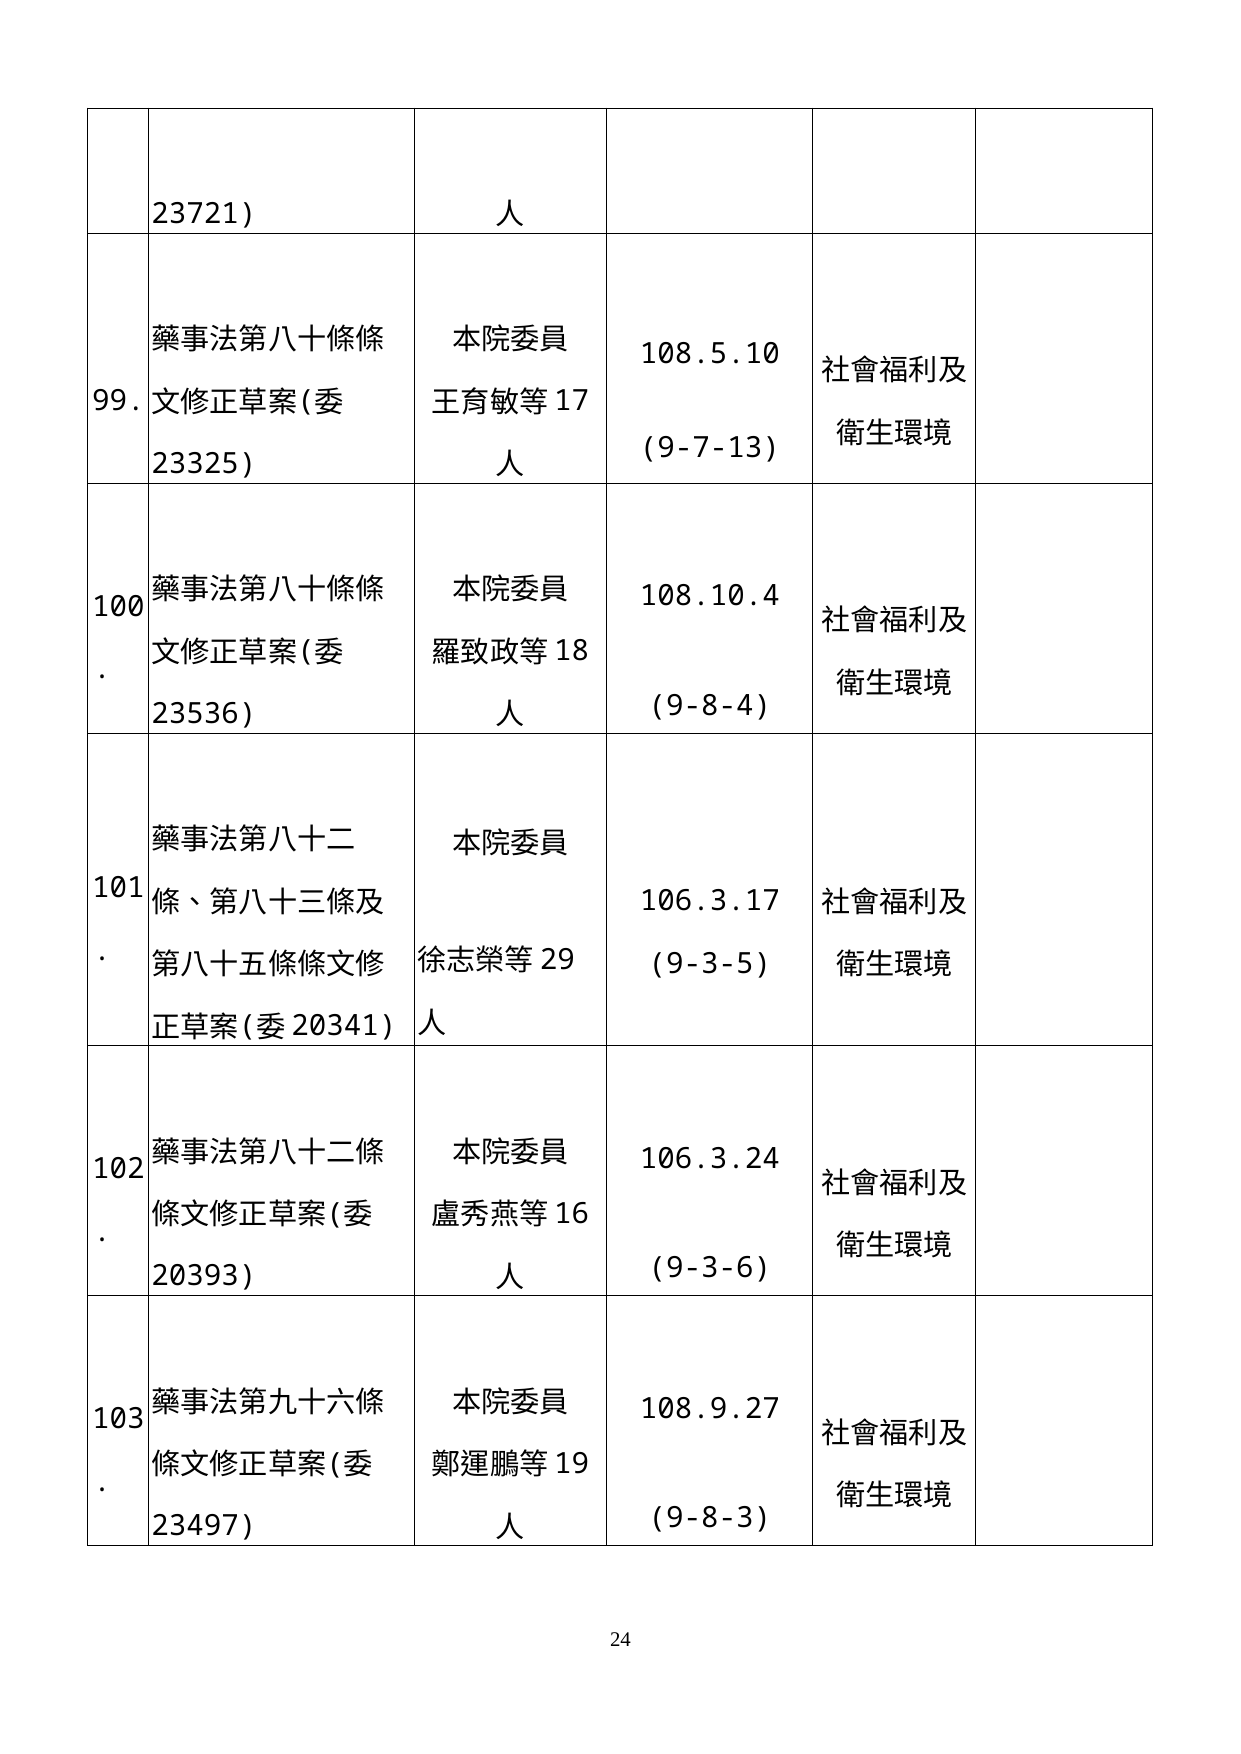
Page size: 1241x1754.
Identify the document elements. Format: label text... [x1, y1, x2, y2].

table_cell [976, 1296, 1152, 1545]
table_cell 社會福利及衛生環境 [813, 484, 975, 733]
table_cell 本院委員 鄭運鵬等19人 [415, 1296, 606, 1545]
table_cell 社會福利及衛生環境 [813, 734, 975, 1045]
table_cell [976, 234, 1152, 483]
table_cell 108.10.4 (9-8-4) [607, 484, 812, 733]
table_cell [976, 109, 1152, 233]
table_cell 108.9.27 (9-8-3) [607, 1296, 812, 1545]
table_cell 本院委員 羅致政等18人 [415, 484, 606, 733]
table_cell 社會福利及衛生環境 [813, 1046, 975, 1295]
table_cell [88, 1296, 148, 1545]
table_cell 藥事法第八十二條條文修正草案(委20393) [149, 1046, 414, 1295]
table_cell [88, 109, 148, 233]
table_cell [976, 484, 1152, 733]
table_cell 106.3.17 (9-3-5) [607, 734, 812, 1045]
table_cell 23721) [149, 109, 414, 233]
table_cell [88, 484, 148, 733]
table_cell [607, 109, 812, 233]
table_cell 人 [415, 109, 606, 233]
table_cell 106.3.24 (9-3-6) [607, 1046, 812, 1295]
table_cell 藥事法第八十二條、第八十三條及第八十五條條文修正草案(委20341) [149, 734, 414, 1045]
table_cell [88, 1046, 148, 1295]
table_cell 108.5.10 (9-7-13) [607, 234, 812, 483]
table_cell 社會福利及衛生環境 [813, 1296, 975, 1545]
table_cell 本院委員 王育敏等17人 [415, 234, 606, 483]
table_cell [88, 734, 148, 1045]
table_cell [88, 234, 148, 483]
table_cell 本院委員 盧秀燕等16人 [415, 1046, 606, 1295]
table_cell 本院委員 徐志榮等29人 [415, 734, 606, 1045]
table_cell 藥事法第九十六條條文修正草案(委23497) [149, 1296, 414, 1545]
table_cell 社會福利及衛生環境 [813, 234, 975, 483]
table_cell [813, 109, 975, 233]
table_cell 藥事法第八十條條文修正草案(委23325) [149, 234, 414, 483]
table_cell 藥事法第八十條條文修正草案(委23536) [149, 484, 414, 733]
table_cell [976, 734, 1152, 1045]
table_cell [976, 1046, 1152, 1295]
